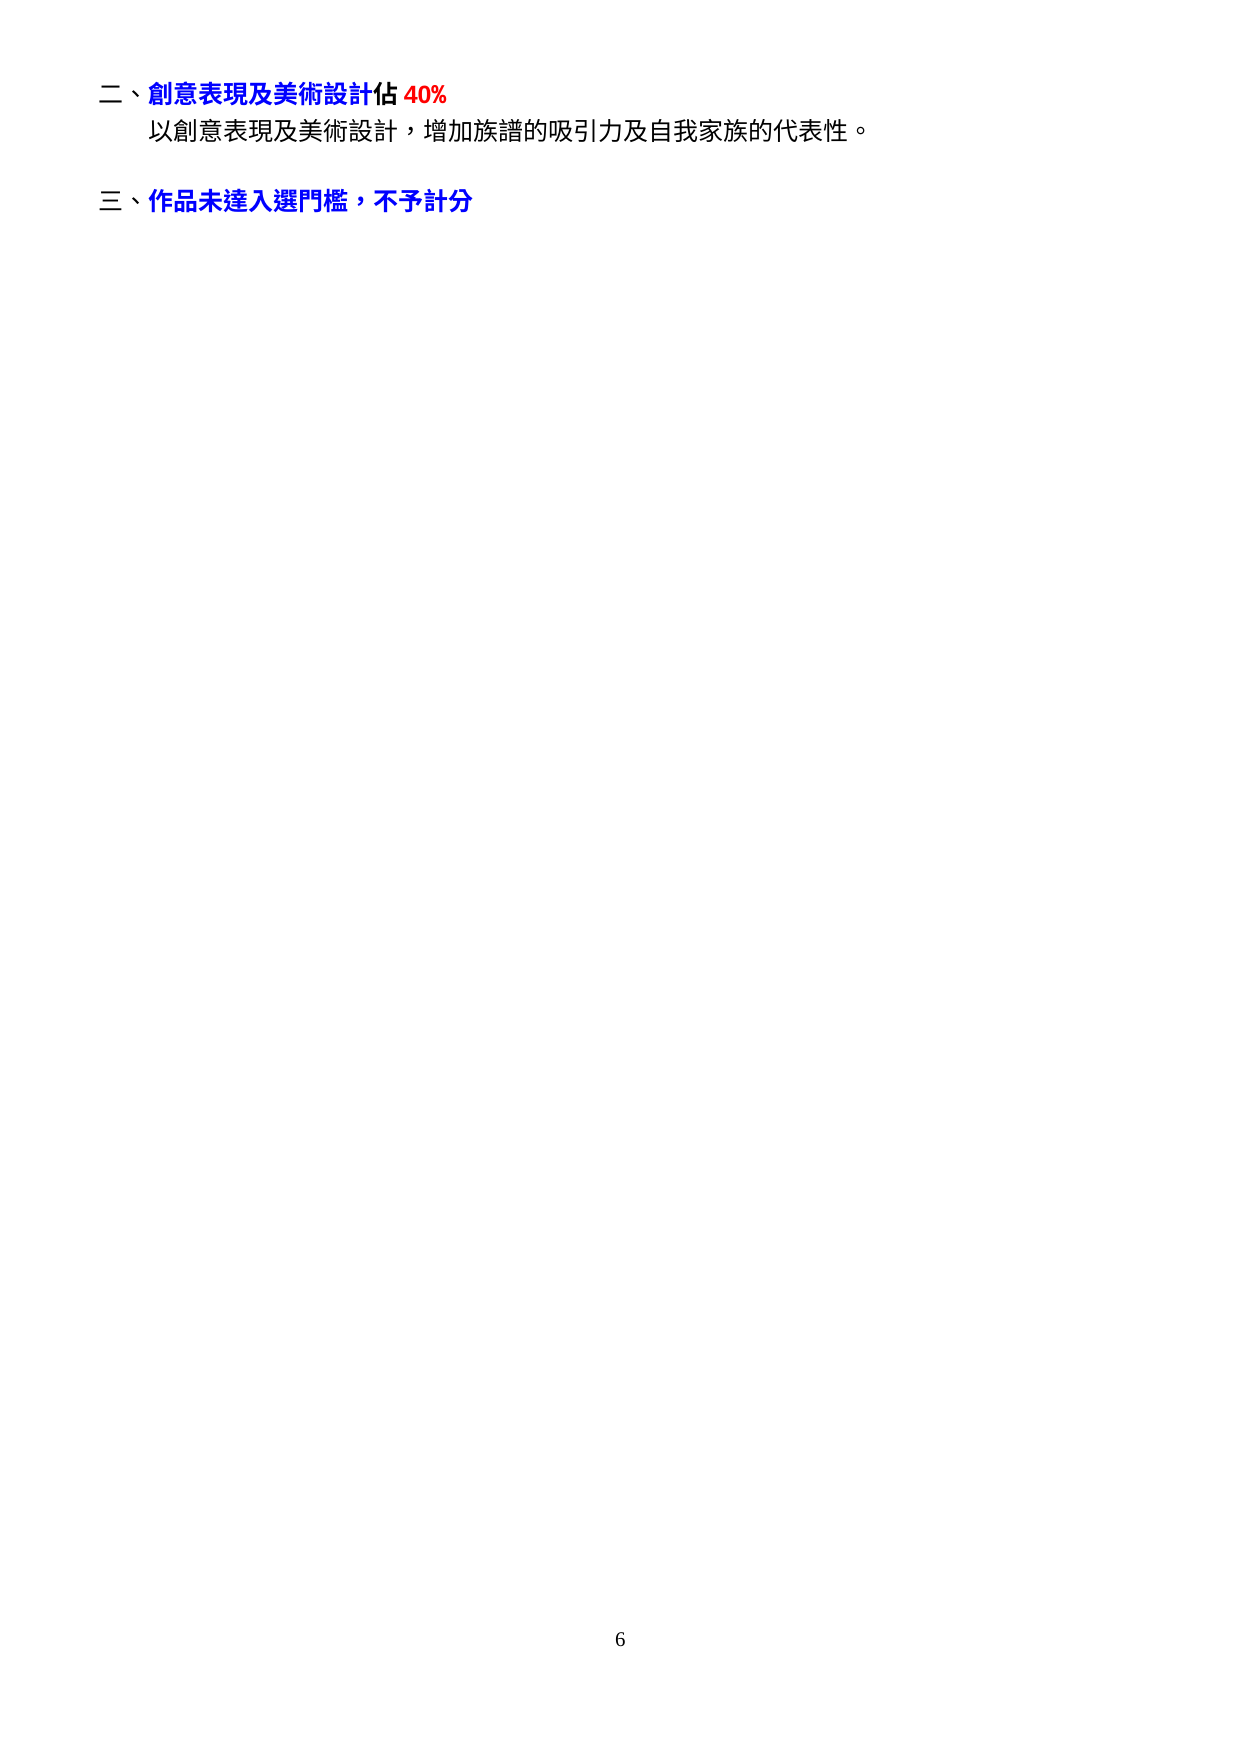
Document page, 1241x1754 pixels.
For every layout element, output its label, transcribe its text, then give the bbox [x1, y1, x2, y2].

text 二、創意表現及美術設計佔40% [98, 75, 1152, 111]
text 以創意表現及美術設計，增加族譜的吸引力及自我家族的代表性。 [138, 111, 1152, 147]
text 三、作品未達入選門檻，不予計分 [98, 182, 1152, 218]
